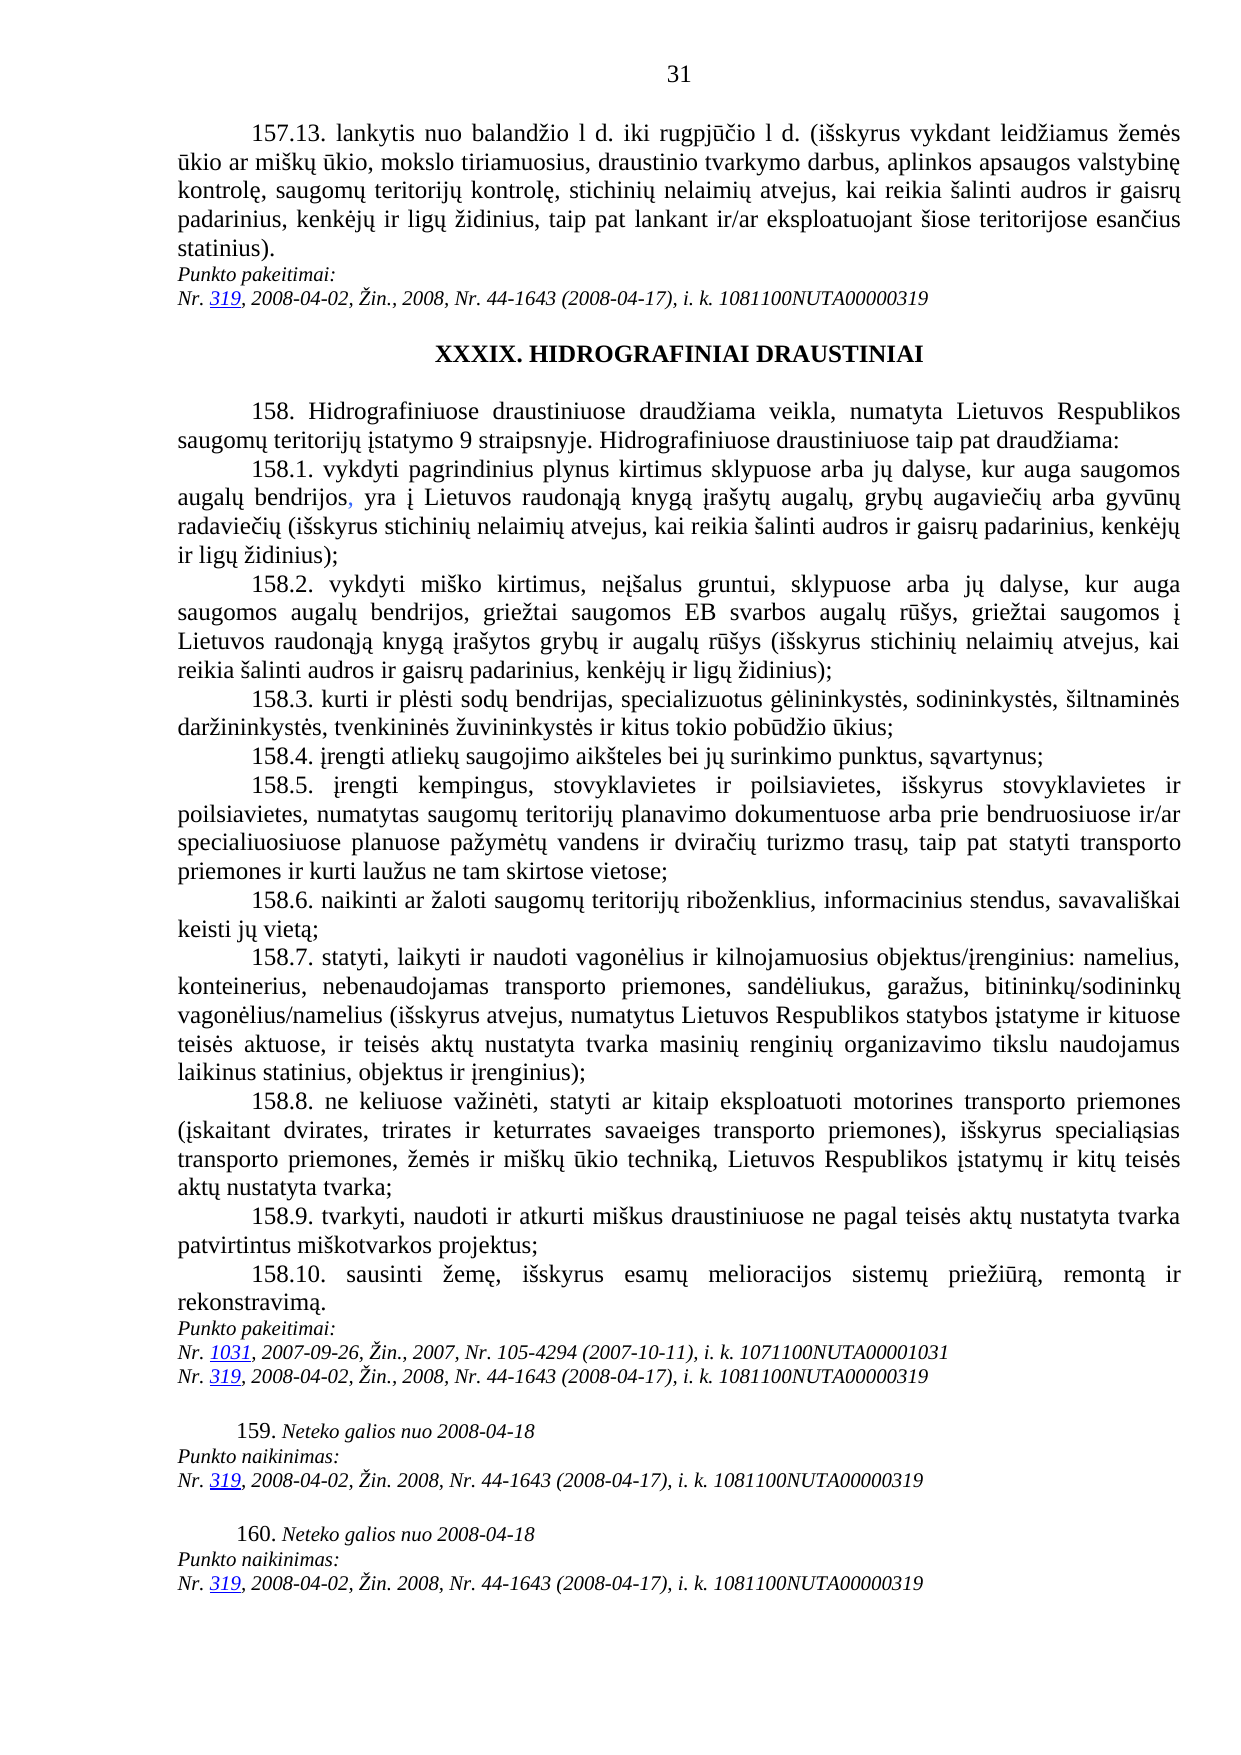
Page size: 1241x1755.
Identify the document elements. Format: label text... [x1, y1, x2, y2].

text Punkto pakeitimai: [177, 1316, 1181, 1340]
text Nr. 319, 2008-04-02, Žin. 2008, Nr. 44-1643 (2008-04-17), i. k. 1081100NUTA00000319 [177, 1468, 1181, 1492]
text 158.7. statyti, laikyti ir naudoti vagonėlius ir kilnojamuosius objektus/įrenginius: namelius, konteinerius, nebenaudojamas transporto priemones, sandėliukus, garažus, bitininkų/sodininkų vagonėlius/namelius (išskyrus atvejus, numatytus Lietuvos Respublikos statybos įstatyme ir kituose teisės aktuose, ir teisės aktų nustatyta tvarka masinių renginių organizavimo tikslu naudojamus laikinus statinius, objektus ir įrenginius); [177, 942, 1181, 1086]
text 158.9. tvarkyti, naudoti ir atkurti miškus draustiniuose ne pagal teisės aktų nustatyta tvarka patvirtintus miškotvarkos projektus; [177, 1201, 1181, 1259]
text 158.6. naikinti ar žaloti saugomų teritorijų riboženklius, informacinius stendus, savavališkai keisti jų vietą; [177, 885, 1181, 942]
text Punkto naikinimas: [177, 1547, 1181, 1571]
text 159. Neteko galios nuo 2008-04-18 [177, 1417, 1181, 1443]
text 158.4. įrengti atliekų saugojimo aikšteles bei jų surinkimo punktus, sąvartynus; [177, 741, 1181, 770]
text Nr. 319, 2008-04-02, Žin. 2008, Nr. 44-1643 (2008-04-17), i. k. 1081100NUTA00000319 [177, 1571, 1181, 1595]
text Nr. 1031, 2007-09-26, Žin., 2007, Nr. 105-4294 (2007-10-11), i. k. 1071100NUTA00001031 [177, 1340, 1181, 1364]
text Punkto pakeitimai: [177, 262, 1181, 286]
text 157.13. lankytis nuo balandžio l d. iki rugpjūčio l d. (išskyrus vykdant leidžiamus žemės ūkio ar miškų ūkio, mokslo tiriamuosius, draustinio tvarkymo darbus, aplinkos apsaugos valstybinę kontrolę, saugomų teritorijų kontrolę, stichinių nelaimių atvejus, kai reikia šalinti audros ir gaisrų padarinius, kenkėjų ir ligų židinius, taip pat lankant ir/ar eksploatuojant šiose teritorijose esančius statinius). [177, 118, 1181, 262]
text 158.3. kurti ir plėsti sodų bendrijas, specializuotus gėlininkystės, sodininkystės, šiltnaminės daržininkystės, tvenkininės žuvininkystės ir kitus tokio pobūdžio ūkius; [177, 684, 1181, 741]
text 158.2. vykdyti miško kirtimus, neįšalus gruntui, sklypuose arba jų dalyse, kur auga saugomos augalų bendrijos, griežtai saugomos EB svarbos augalų rūšys, griežtai saugomos į Lietuvos raudonąją knygą įrašytos grybų ir augalų rūšys (išskyrus stichinių nelaimių atvejus, kai reikia šalinti audros ir gaisrų padarinius, kenkėjų ir ligų židinius); [177, 569, 1181, 684]
text XXXIX. HIDROGRAFINIAI DRAUSTINIAI [177, 339, 1181, 367]
text Punkto naikinimas: [177, 1443, 1181, 1468]
text Nr. 319, 2008-04-02, Žin., 2008, Nr. 44-1643 (2008-04-17), i. k. 1081100NUTA00000319 [177, 286, 1181, 310]
text 158.5. įrengti kempingus, stovyklavietes ir poilsiavietes, išskyrus stovyklavietes ir poilsiavietes, numatytas saugomų teritorijų planavimo dokumentuose arba prie bendruosiuose ir/ar specialiuosiuose planuose pažymėtų vandens ir dviračių turizmo trasų, taip pat statyti transporto priemones ir kurti laužus ne tam skirtose vietose; [177, 770, 1181, 885]
text 158.1. vykdyti pagrindinius plynus kirtimus sklypuose arba jų dalyse, kur auga saugomos augalų bendrijos, yra į Lietuvos raudonąją knygą įrašytų augalų, grybų augaviečių arba gyvūnų radaviečių (išskyrus stichinių nelaimių atvejus, kai reikia šalinti audros ir gaisrų padarinius, kenkėjų ir ligų židinius); [177, 454, 1181, 569]
text 158. Hidrografiniuose draustiniuose draudžiama veikla, numatyta Lietuvos Respublikos saugomų teritorijų įstatymo 9 straipsnyje. Hidrografiniuose draustiniuose taip pat draudžiama: [177, 396, 1181, 454]
text Nr. 319, 2008-04-02, Žin., 2008, Nr. 44-1643 (2008-04-17), i. k. 1081100NUTA00000319 [177, 1364, 1181, 1388]
text 158.10. sausinti žemę, išskyrus esamų melioracijos sistemų priežiūrą, remontą ir rekonstravimą. [177, 1259, 1181, 1316]
text 158.8. ne keliuose važinėti, statyti ar kitaip eksploatuoti motorines transporto priemones (įskaitant dvirates, trirates ir keturrates savaeiges transporto priemones), išskyrus specialiąsias transporto priemones, žemės ir miškų ūkio techniką, Lietuvos Respublikos įstatymų ir kitų teisės aktų nustatyta tvarka; [177, 1086, 1181, 1201]
text 160. Neteko galios nuo 2008-04-18 [177, 1520, 1181, 1547]
